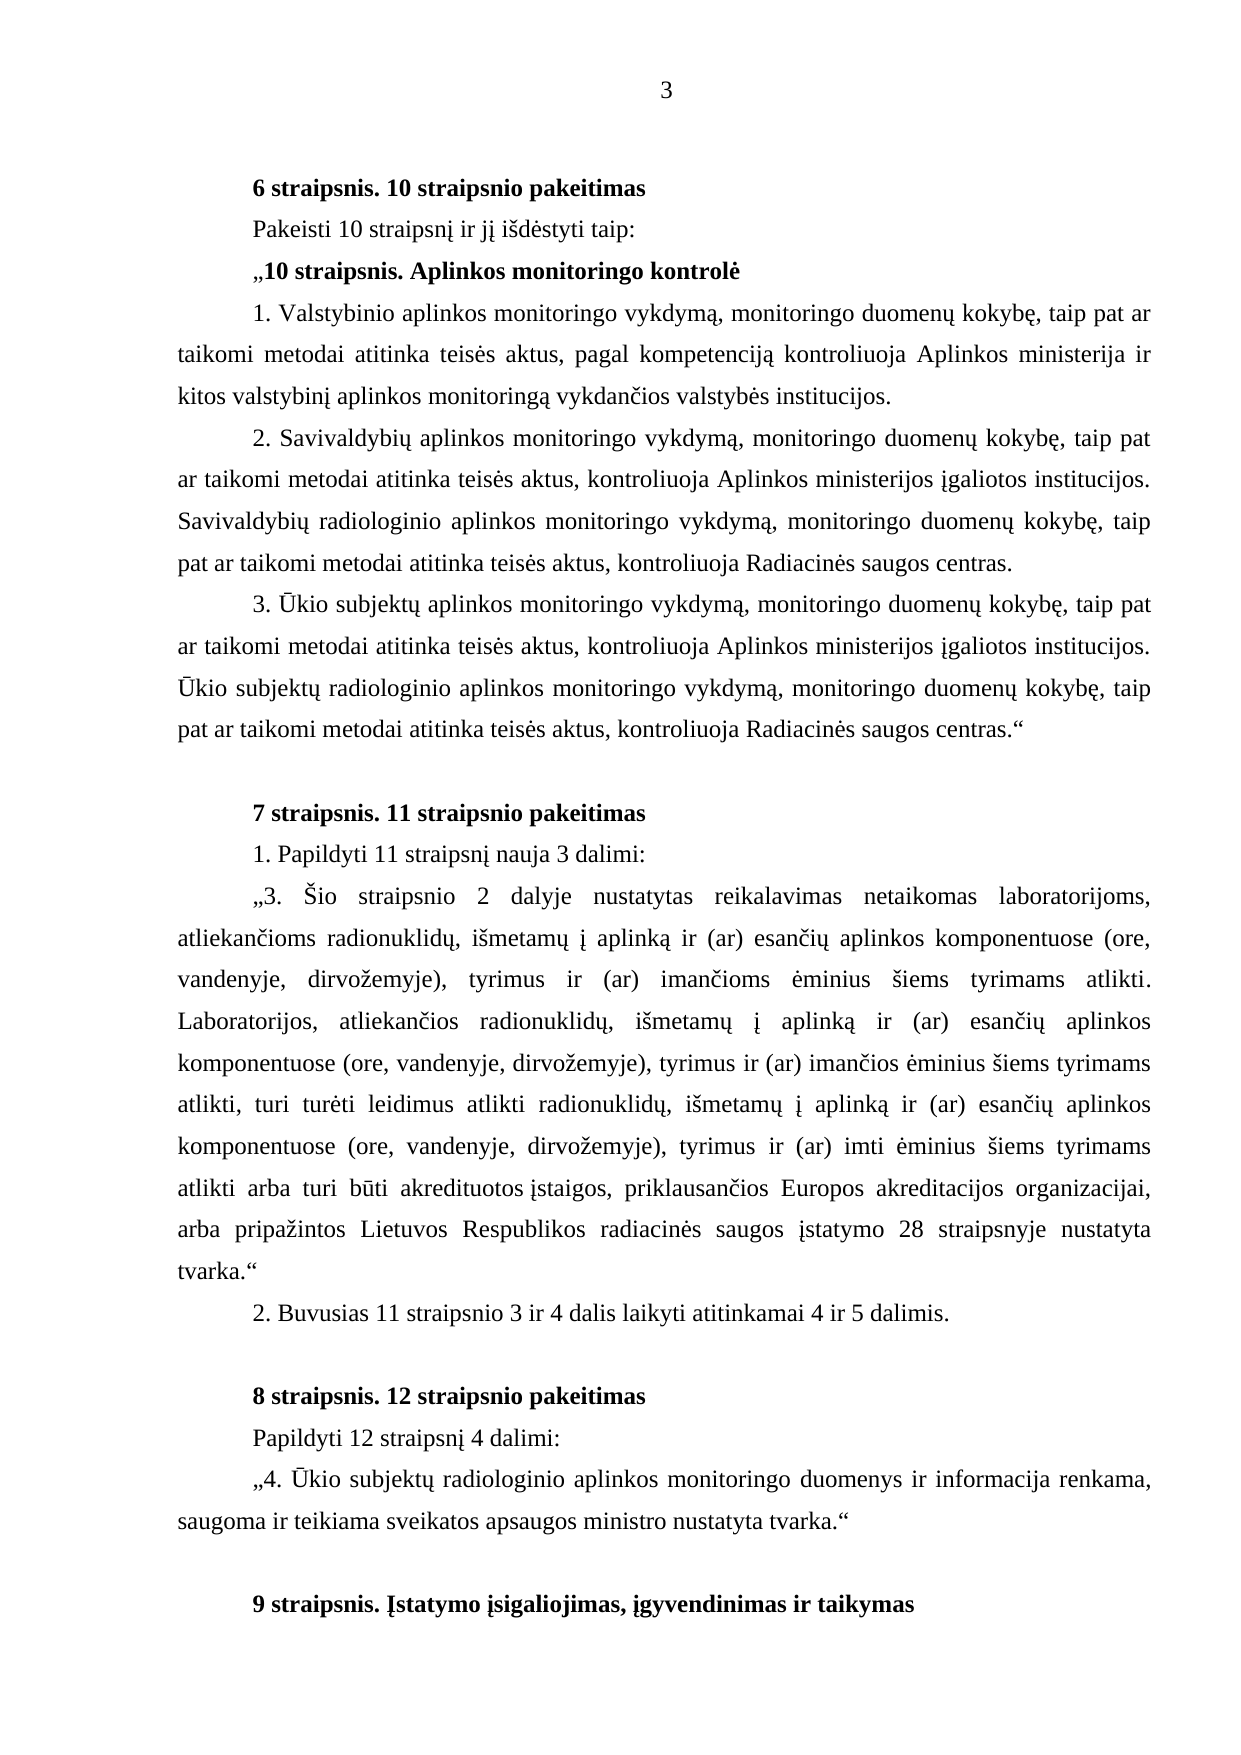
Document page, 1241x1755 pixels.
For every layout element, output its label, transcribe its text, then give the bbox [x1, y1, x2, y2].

text „3. Šio straipsnio 2 dalyje nustatytas reikalavimas netaikomas laboratorijoms, atliekančioms radionuklidų, išmetamų į aplinką ir (ar) esančių aplinkos komponentuose (ore, vandenyje, dirvožemyje), tyrimus ir (ar) imančioms ėminius šiems tyrimams atlikti. Laboratorijos, atliekančios radionuklidų, išmetamų į aplinką ir (ar) esančių aplinkos komponentuose (ore, vandenyje, dirvožemyje), tyrimus ir (ar) imančios ėminius šiems tyrimams atlikti, turi turėti leidimus atlikti radionuklidų, išmetamų į aplinką ir (ar) esančių aplinkos komponentuose (ore, vandenyje, dirvožemyje), tyrimus ir (ar) imti ėminius šiems tyrimams atlikti arba turi būti akredituotos įstaigos, priklausančios Europos akreditacijos organizacijai, arba pripažintos Lietuvos Respublikos radiacinės saugos įstatymo 28 straipsnyje nustatyta tvarka.“ [177, 868, 1152, 1285]
text „10 straipsnis. Aplinkos monitoringo kontrolė [177, 243, 1152, 285]
text Papildyti 12 straipsnį 4 dalimi: [177, 1410, 1152, 1451]
text „4. Ūkio subjektų radiologinio aplinkos monitoringo duomenys ir informacija renkama, saugoma ir teikiama sveikatos apsaugos ministro nustatyta tvarka.“ [177, 1451, 1152, 1535]
text 1. Valstybinio aplinkos monitoringo vykdymą, monitoringo duomenų kokybę, taip pat ar taikomi metodai atitinka teisės aktus, pagal kompetenciją kontroliuoja Aplinkos ministerija ir kitos valstybinį aplinkos monitoringą vykdančios valstybės institucijos. [177, 285, 1152, 410]
text Pakeisti 10 straipsnį ir jį išdėstyti taip: [177, 201, 1152, 243]
text 8 straipsnis. 12 straipsnio pakeitimas [177, 1368, 1152, 1410]
text 1. Papildyti 11 straipsnį nauja 3 dalimi: [177, 826, 1152, 868]
text 2. Buvusias 11 straipsnio 3 ir 4 dalis laikyti atitinkamai 4 ir 5 dalimis. [177, 1285, 1152, 1326]
text 9 straipsnis. Įstatymo įsigaliojimas, įgyvendinimas ir taikymas [177, 1576, 1152, 1618]
text 6 straipsnis. 10 straipsnio pakeitimas [177, 160, 1152, 201]
text 3. Ūkio subjektų aplinkos monitoringo vykdymą, monitoringo duomenų kokybę, taip pat ar taikomi metodai atitinka teisės aktus, kontroliuoja Aplinkos ministerijos įgaliotos institucijos. Ūkio subjektų radiologinio aplinkos monitoringo vykdymą, monitoringo duomenų kokybę, taip pat ar taikomi metodai atitinka teisės aktus, kontroliuoja Radiacinės saugos centras.“ [177, 576, 1152, 743]
text 7 straipsnis. 11 straipsnio pakeitimas [177, 785, 1152, 826]
text 2. Savivaldybių aplinkos monitoringo vykdymą, monitoringo duomenų kokybę, taip pat ar taikomi metodai atitinka teisės aktus, kontroliuoja Aplinkos ministerijos įgaliotos institucijos. Savivaldybių radiologinio aplinkos monitoringo vykdymą, monitoringo duomenų kokybę, taip pat ar taikomi metodai atitinka teisės aktus, kontroliuoja Radiacinės saugos centras. [177, 410, 1152, 576]
